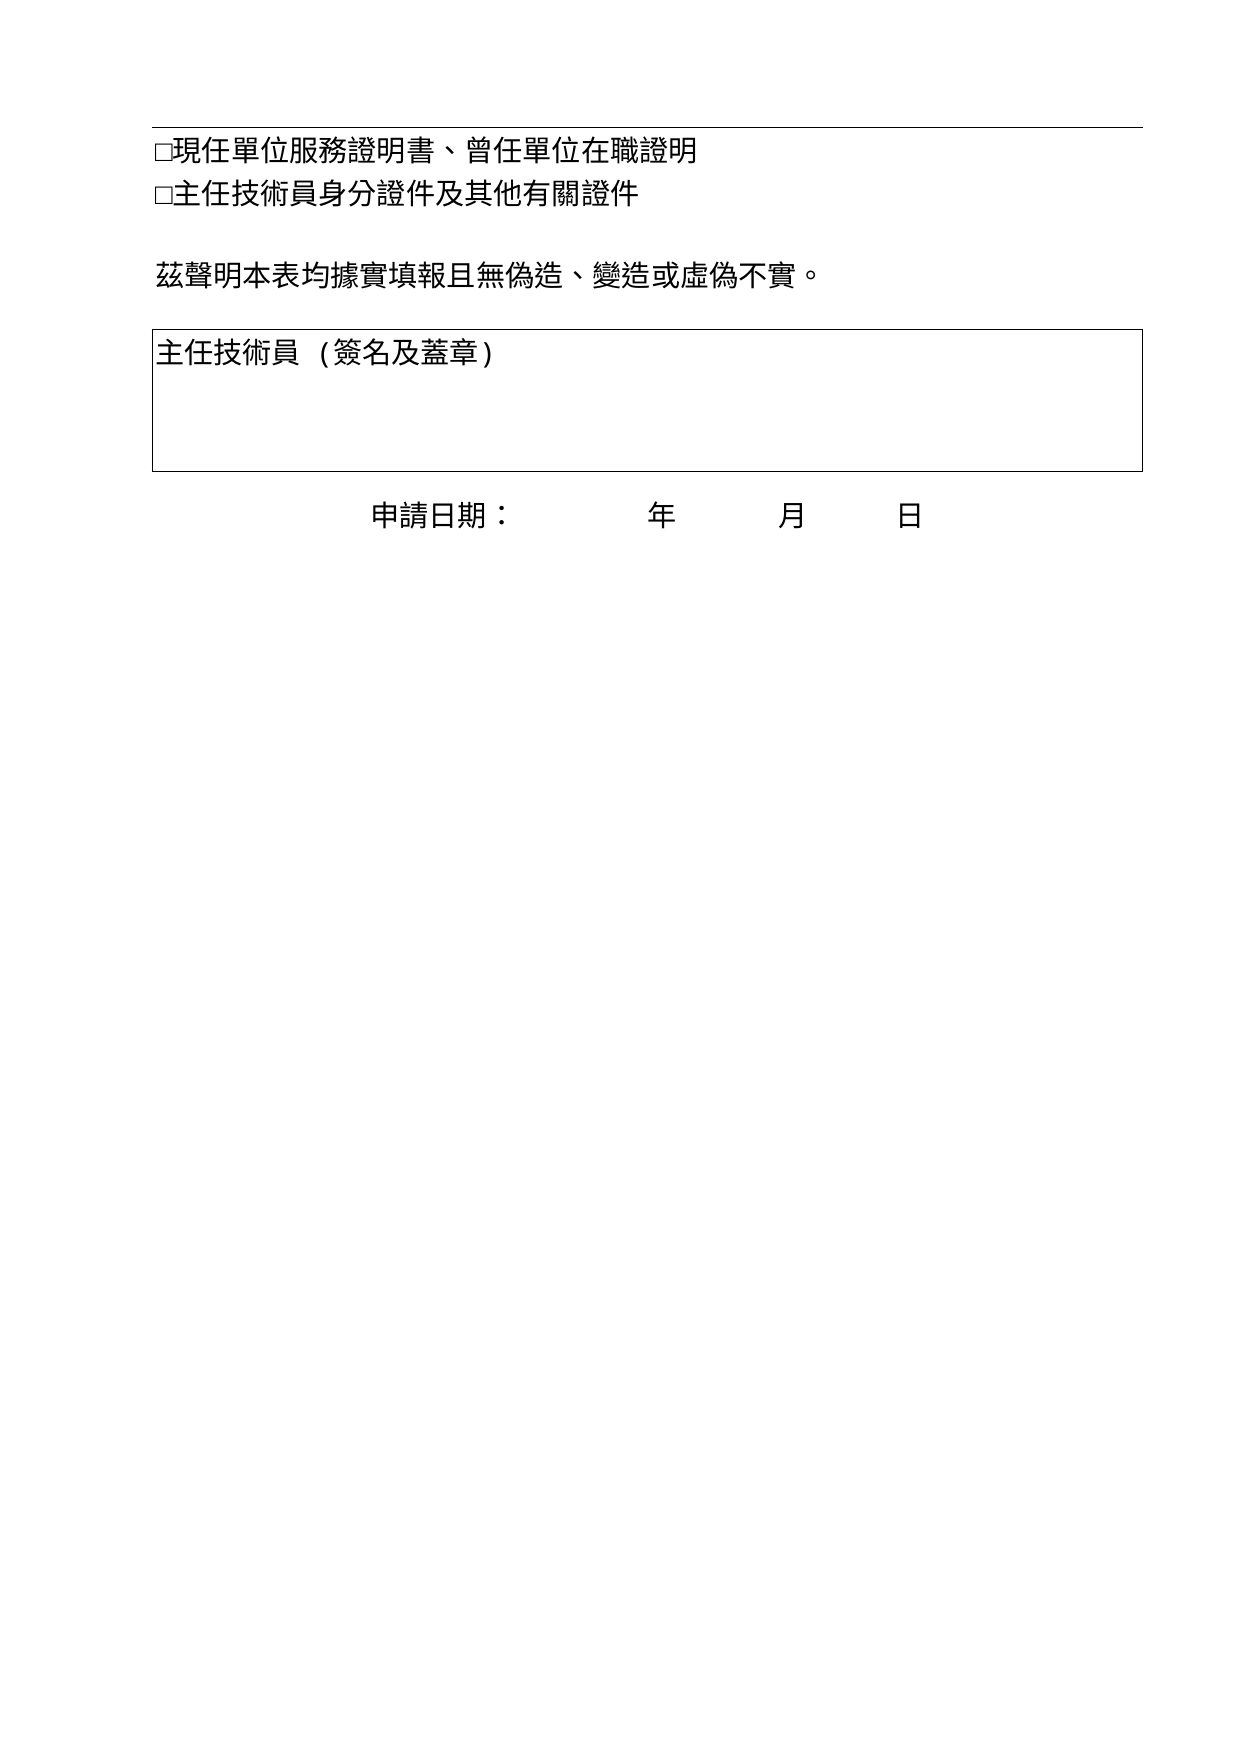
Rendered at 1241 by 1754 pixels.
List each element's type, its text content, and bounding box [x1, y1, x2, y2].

text 申請日期： 年 月 日 [187, 472, 1107, 535]
table_cell 主任技術員 (簽名及蓋章) [153, 330, 1142, 471]
table_cell □現任單位服務證明書、曾任單位在職證明 □主任技術員身分證件及其他有關證件 茲聲明本表均據實填報且無偽造、變造或虛偽不實。 [152, 128, 1142, 329]
